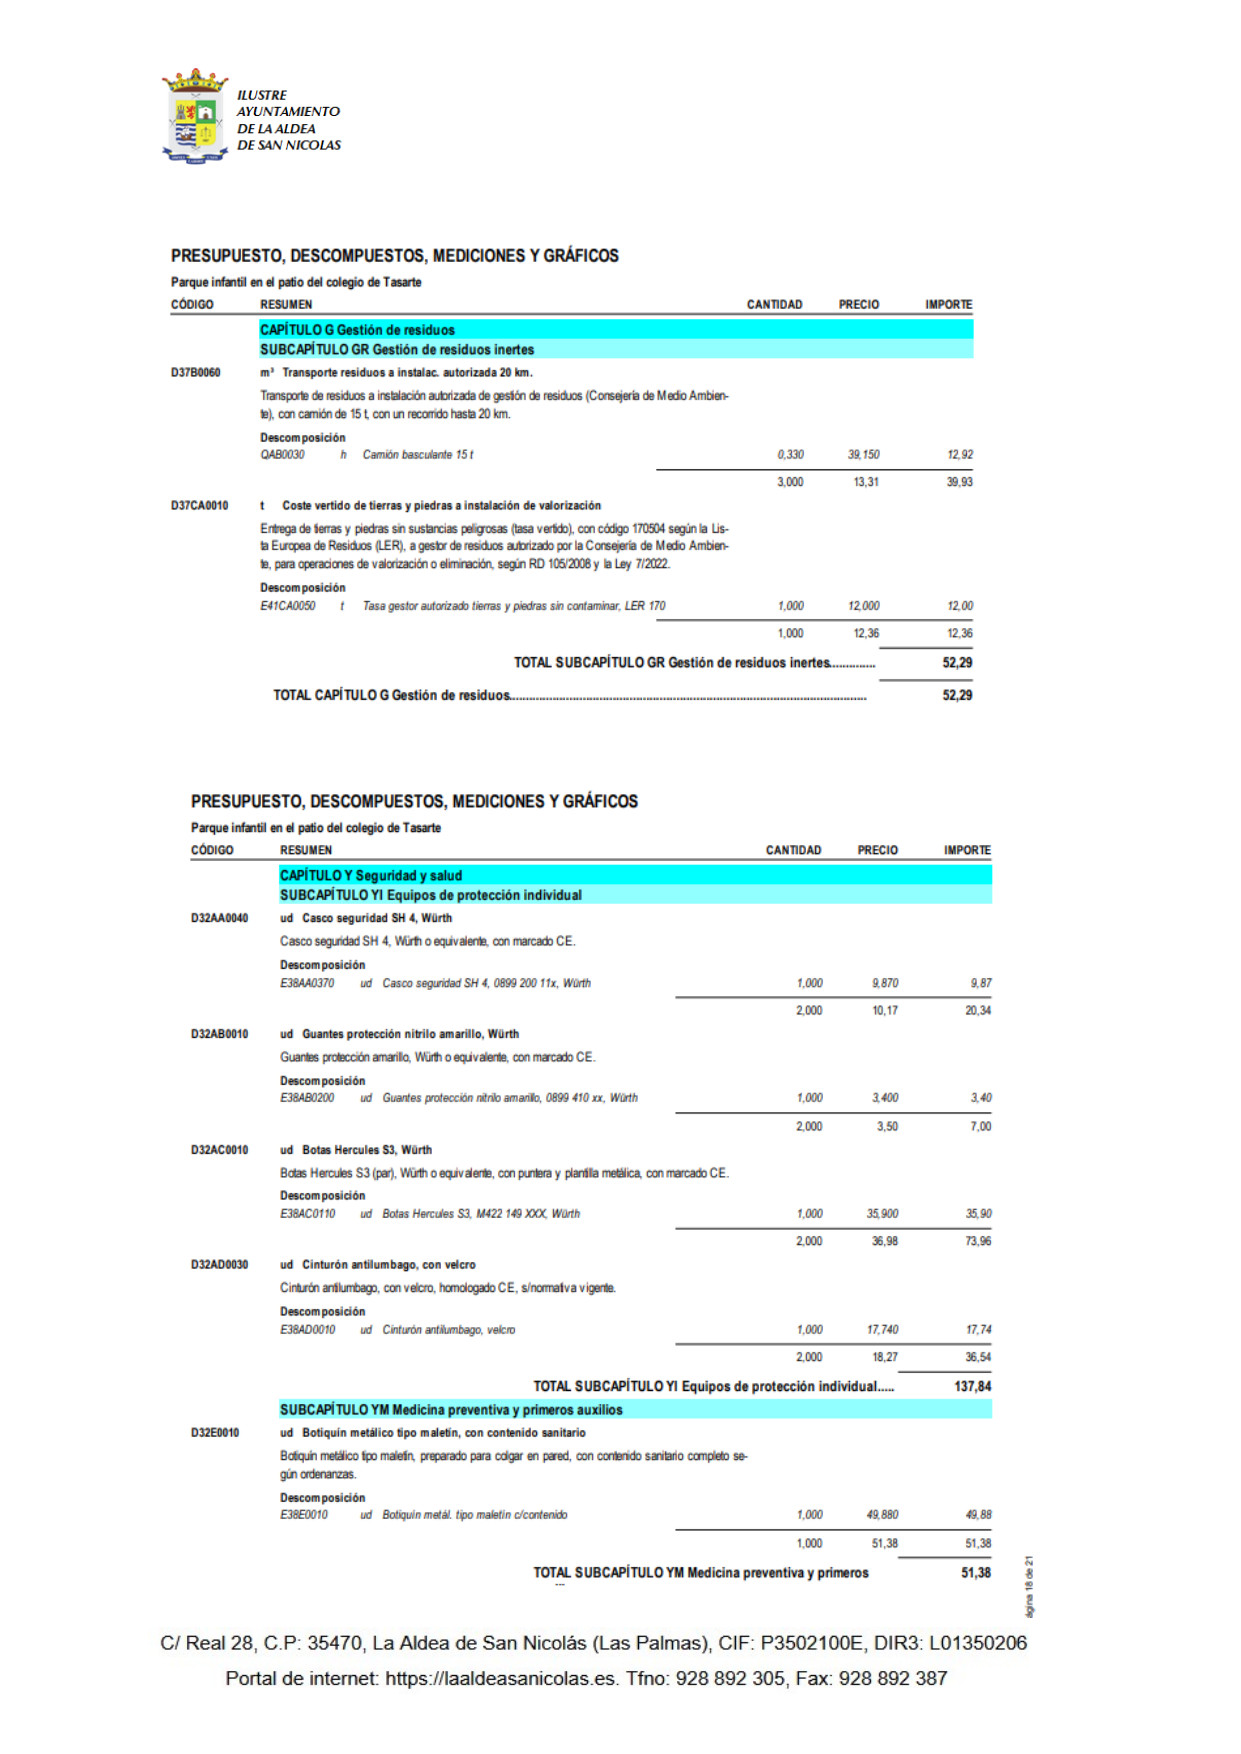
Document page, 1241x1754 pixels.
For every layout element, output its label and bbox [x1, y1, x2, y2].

picture [148, 60, 357, 172]
picture [147, 228, 1030, 751]
picture [149, 1627, 1034, 1694]
picture [172, 776, 1055, 1618]
